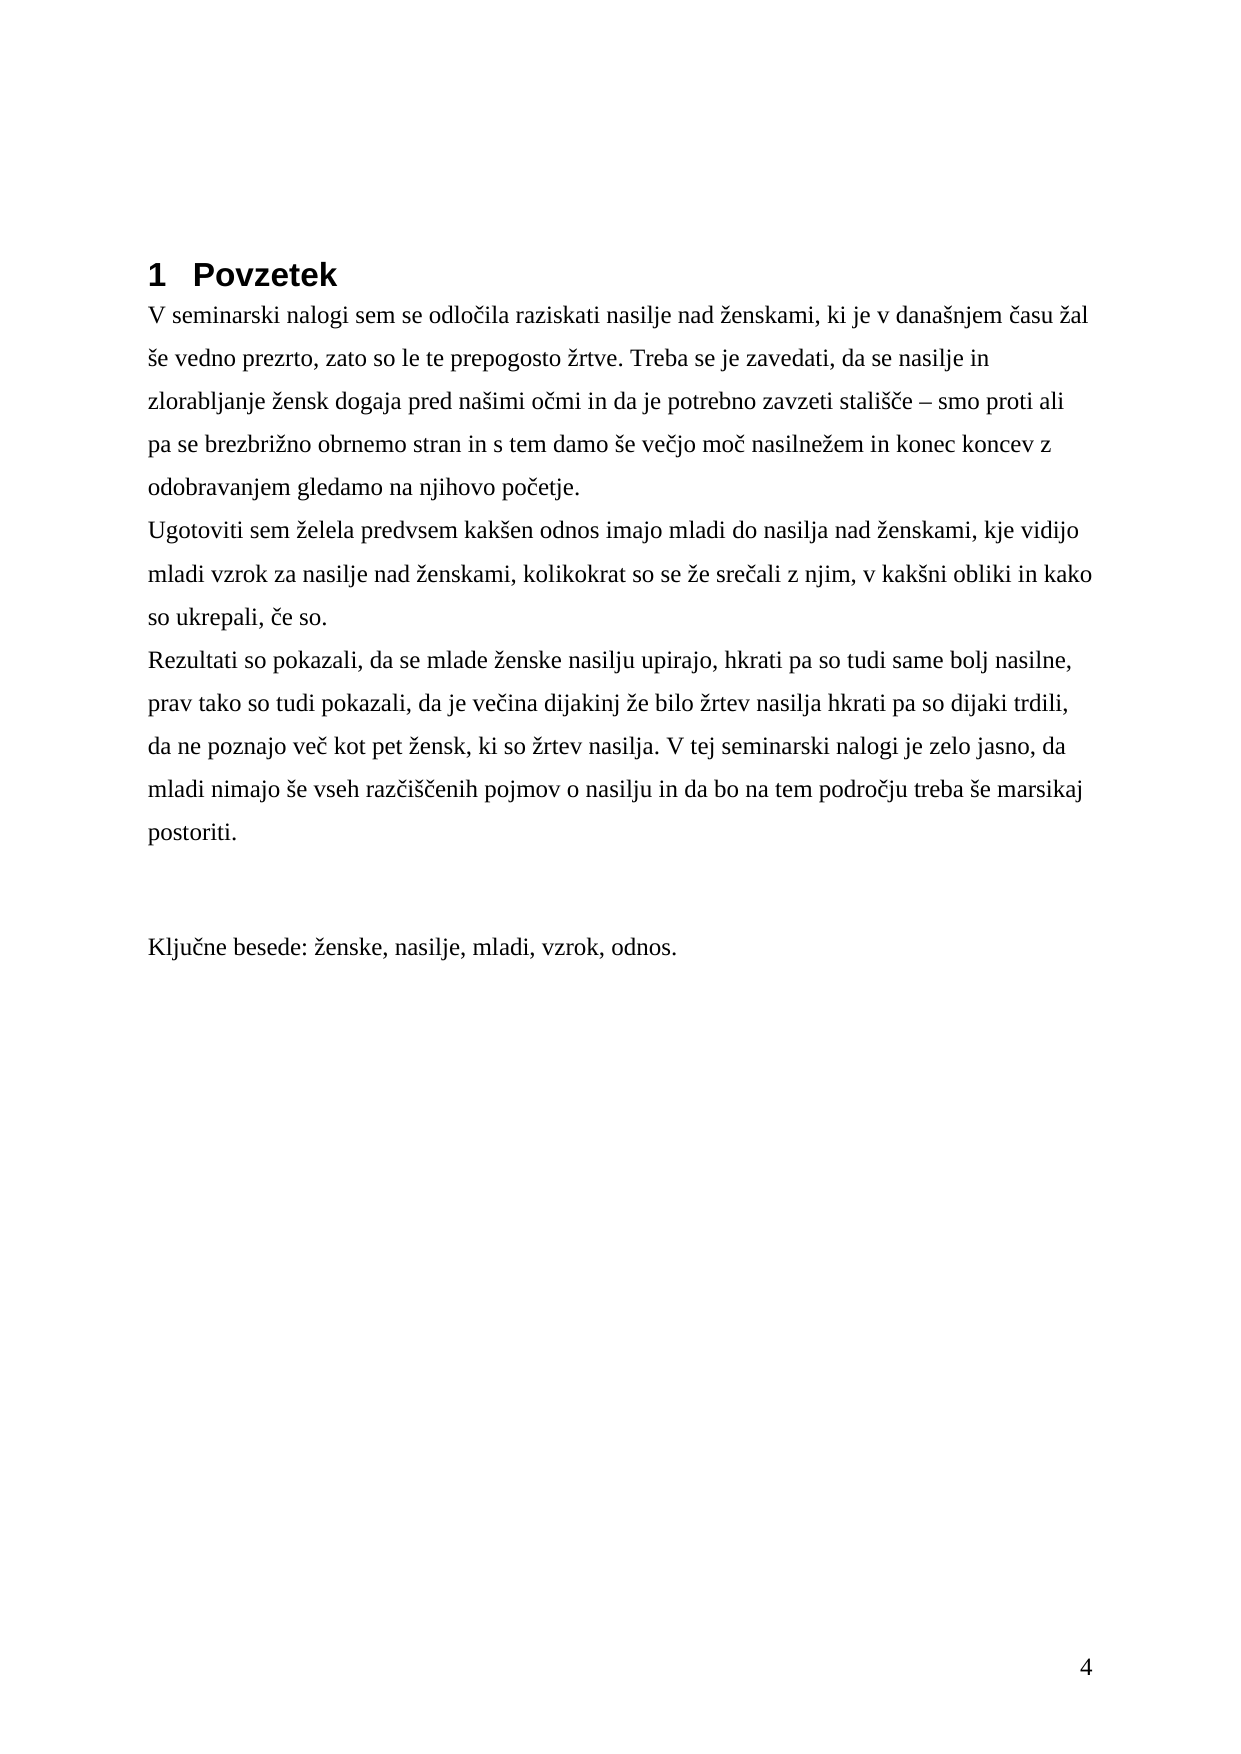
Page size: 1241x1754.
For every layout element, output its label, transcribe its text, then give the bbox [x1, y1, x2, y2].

subtitle Povzetek [148, 255, 1093, 294]
text Ključne besede: ženske, nasilje, mladi, vzrok, odnos. [148, 932, 1093, 961]
text Ugotoviti sem želela predvsem kakšen odnos imajo mladi do nasilja nad ženskami, kje vidijo mladi vzrok za nasilje nad ženskami, kolikokrat so se že srečali z njim, v kakšni obliki in kako so ukrepali, če so. [148, 516, 1093, 631]
text V seminarski nalogi sem se odločila raziskati nasilje nad ženskami, ki je v današnjem času žal še vedno prezrto, zato so le te prepogosto žrtve. Treba se je zavedati, da se nasilje in zlorabljanje žensk dogaja pred našimi očmi in da je potrebno zavzeti stališče – smo proti ali pa se brezbrižno obrnemo stran in s tem damo še večjo moč nasilnežem in konec koncev z odobravanjem gledamo na njihovo početje. [148, 300, 1093, 501]
text Rezultati so pokazali, da se mlade ženske nasilju upirajo, hkrati pa so tudi same bolj nasilne, prav tako so tudi pokazali, da je večina dijakinj že bilo žrtev nasilja hkrati pa so dijaki trdili, da ne poznajo več kot pet žensk, ki so žrtev nasilja. V tej seminarski nalogi je zelo jasno, da mladi nimajo še vseh razčiščenih pojmov o nasilju in da bo na tem področju treba še marsikaj postoriti. [148, 645, 1093, 846]
